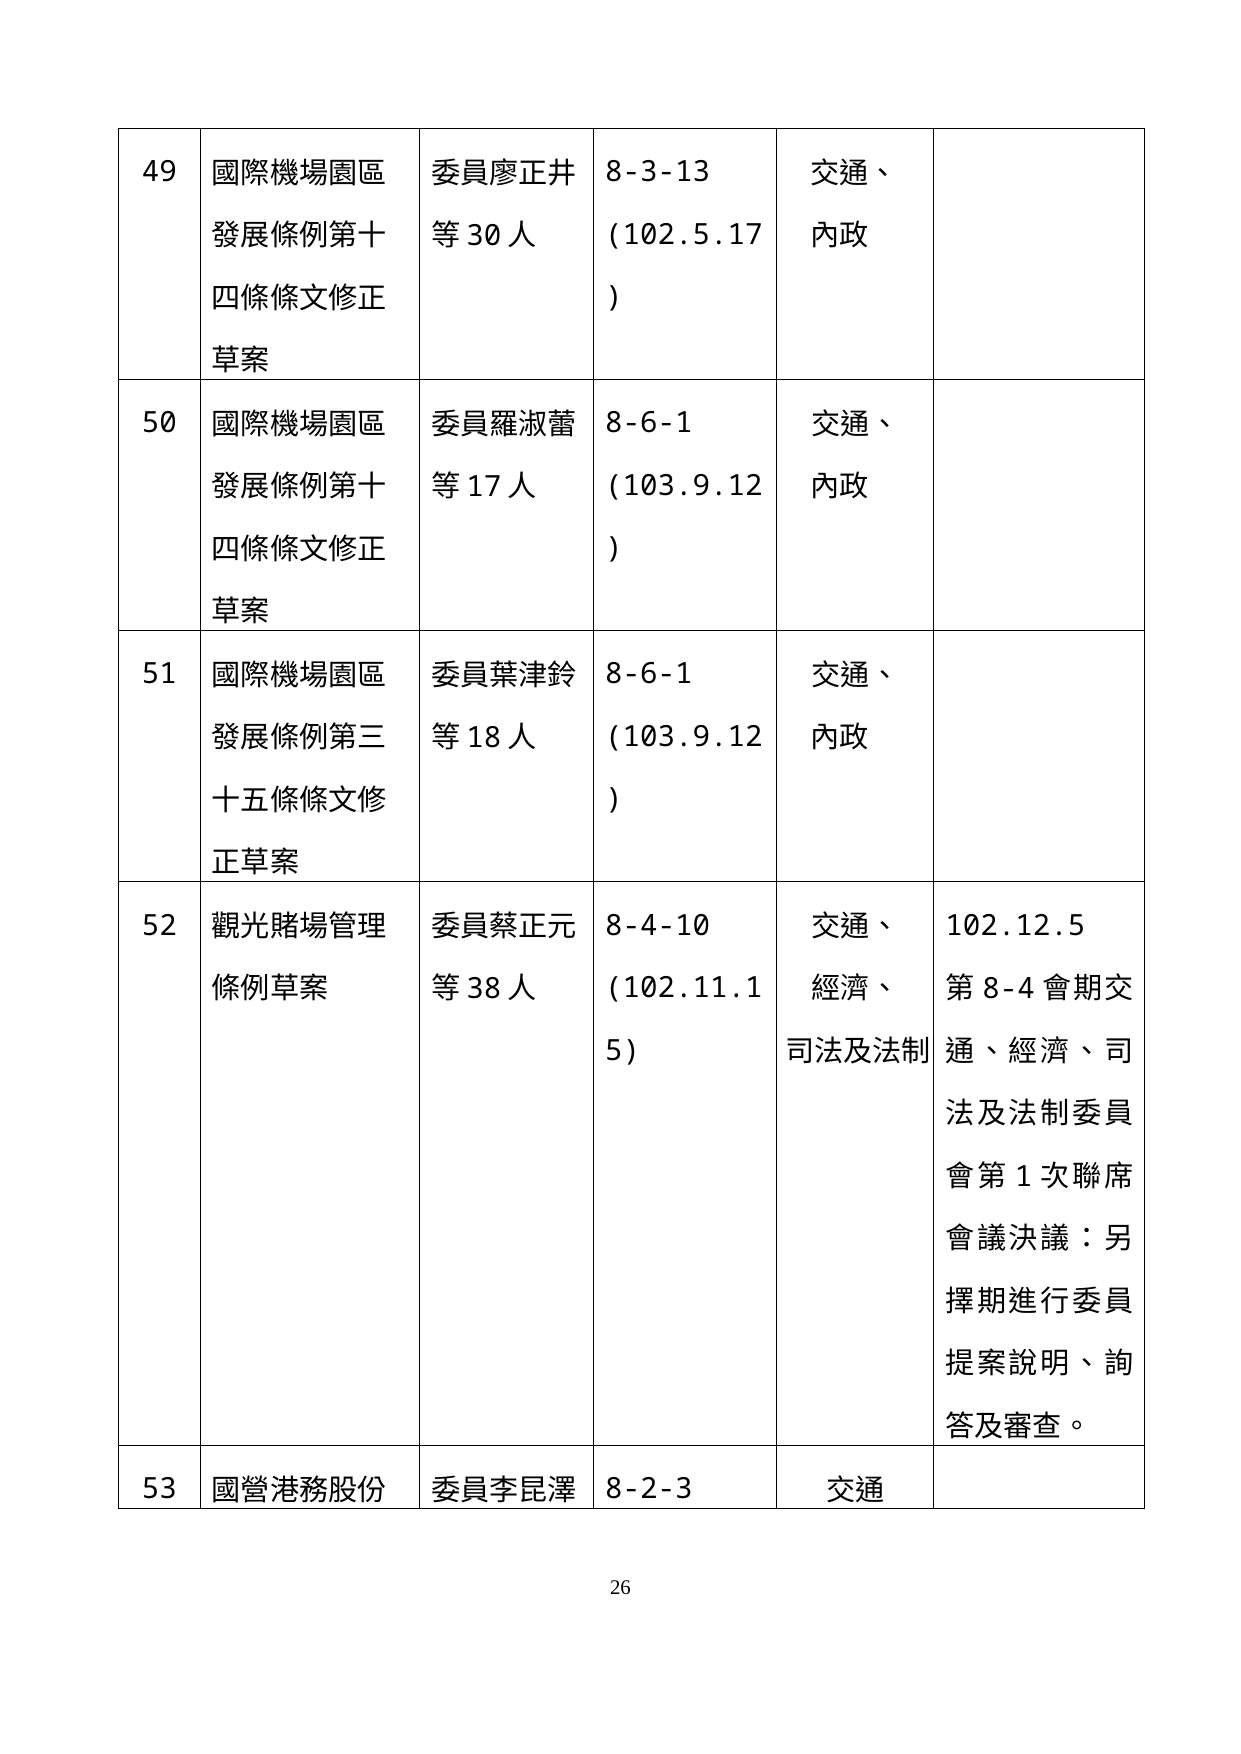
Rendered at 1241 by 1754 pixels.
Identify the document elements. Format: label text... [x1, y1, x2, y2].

table_cell [934, 1446, 1144, 1508]
table_cell 51 [119, 631, 200, 881]
table_cell 國營港務股份 [201, 1446, 419, 1508]
table_cell 49 [119, 129, 200, 379]
table_cell [934, 380, 1144, 630]
table_cell 交通、 經濟、 司法及法制 [777, 882, 933, 1444]
table_cell [934, 631, 1144, 881]
table_cell 委員葉津鈴等18人 [420, 631, 593, 881]
table_cell 8-3-13 (102.5.17) [594, 129, 776, 379]
table_cell 8-2-3 [594, 1446, 776, 1508]
table_cell 委員羅淑蕾等17人 [420, 380, 593, 630]
table_cell [934, 129, 1144, 379]
table_cell 8-6-1 (103.9.12) [594, 380, 776, 630]
table_cell 交通、 內政 [777, 631, 933, 881]
table_cell 8-6-1 (103.9.12) [594, 631, 776, 881]
table_cell 交通、 內政 [777, 380, 933, 630]
table_cell 觀光賭場管理條例草案 [201, 882, 419, 1444]
table_cell 102.12.5 第8-4會期交通、經濟、司法及法制委員會第1次聯席會議決議：另擇期進行委員提案說明、詢答及審查。 [934, 882, 1144, 1444]
table_cell 52 [119, 882, 200, 1444]
table_cell 國際機場園區發展條例第十四條條文修正草案 [201, 380, 419, 630]
table_cell 委員蔡正元等38人 [420, 882, 593, 1444]
table_cell 委員李昆澤 [420, 1446, 593, 1508]
table_cell 交通、 內政 [777, 129, 933, 379]
table_cell 交通 [777, 1446, 933, 1508]
table_cell 國際機場園區發展條例第十四條條文修正草案 [201, 129, 419, 379]
table_cell 國際機場園區發展條例第三十五條條文修正草案 [201, 631, 419, 881]
table_cell 50 [119, 380, 200, 630]
table_cell 委員廖正井等30人 [420, 129, 593, 379]
table_cell 8-4-10 (102.11.15) [594, 882, 776, 1444]
table_cell 53 [119, 1446, 200, 1508]
